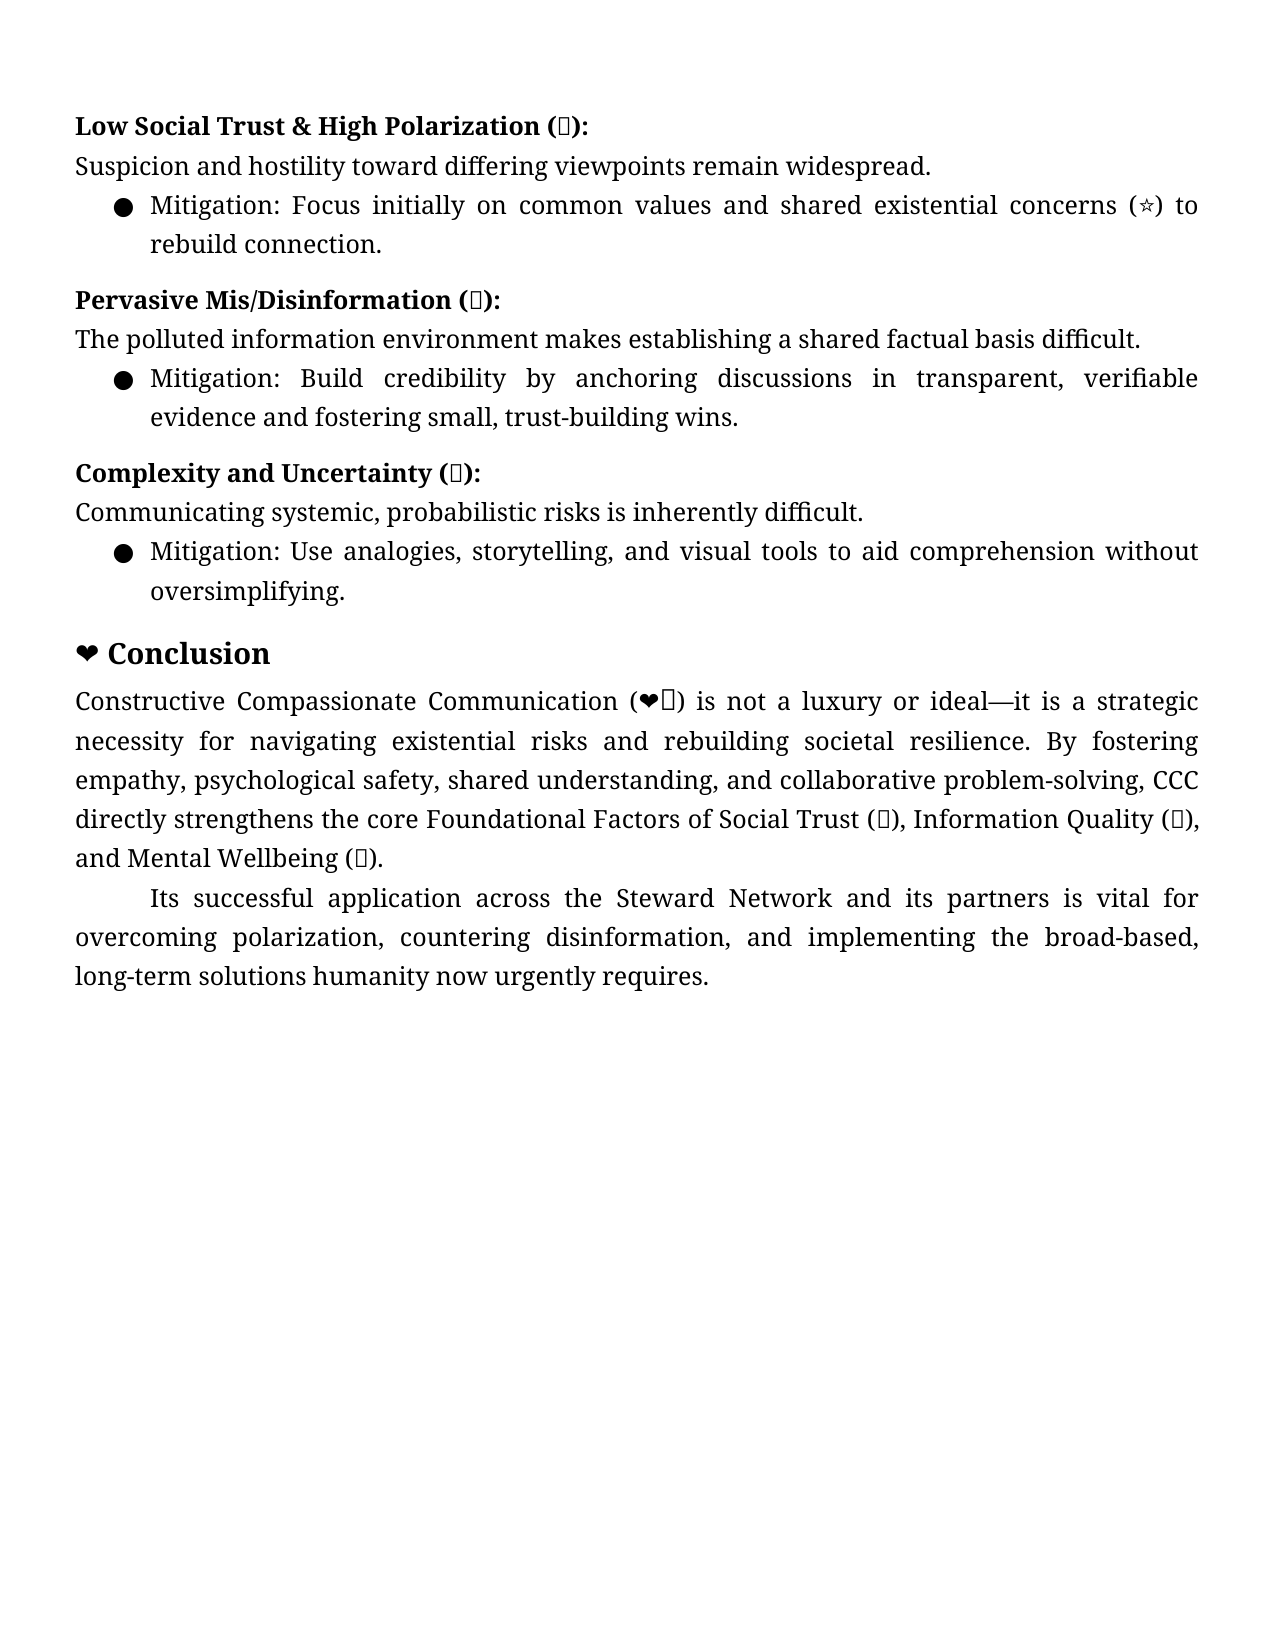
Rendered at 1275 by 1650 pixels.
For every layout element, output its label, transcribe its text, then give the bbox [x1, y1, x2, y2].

subtitle Pervasive Mis/Disinformation (📀): [75, 282, 1200, 316]
subtitle ❤️💬 Conclusion [75, 633, 1200, 673]
text The polluted information environment makes establishing a shared factual basis difficult. [75, 322, 1200, 356]
list Mitigation: Use analogies, storytelling, and visual tools to aid comprehension without oversimplifying. [112, 534, 1200, 607]
subtitle Complexity and Uncertainty (🔎): [75, 456, 1200, 490]
list Mitigation: Build credibility by anchoring discussions in transparent, verifiable evidence and fostering small, trust-building wins. [112, 361, 1200, 434]
text Its successful application across the Steward Network and its partners is vital for overcoming polarization, countering disinformation, and implementing the broad-based, long-term solutions humanity now urgently requires. [75, 880, 1200, 993]
text Communicating systemic, probabilistic risks is inherently difficult. [75, 495, 1200, 529]
text Constructive Compassionate Communication (❤️💬) is not a luxury or ideal—it is a strategic necessity for navigating existential risks and rebuilding societal resilience. By fostering empathy, psychological safety, shared understanding, and collaborative problem-solving, CCC directly strengthens the core Foundational Factors of Social Trust (🤝), Information Quality (📀), and Mental Wellbeing (🧠). [75, 679, 1200, 875]
list Mitigation: Focus initially on common values and shared existential concerns (⭐️) to rebuild connection. [112, 187, 1200, 261]
text Suspicion and hostility toward differing viewpoints remain widespread. [75, 148, 1200, 182]
subtitle Low Social Trust & High Polarization (🤝): [75, 109, 1200, 143]
